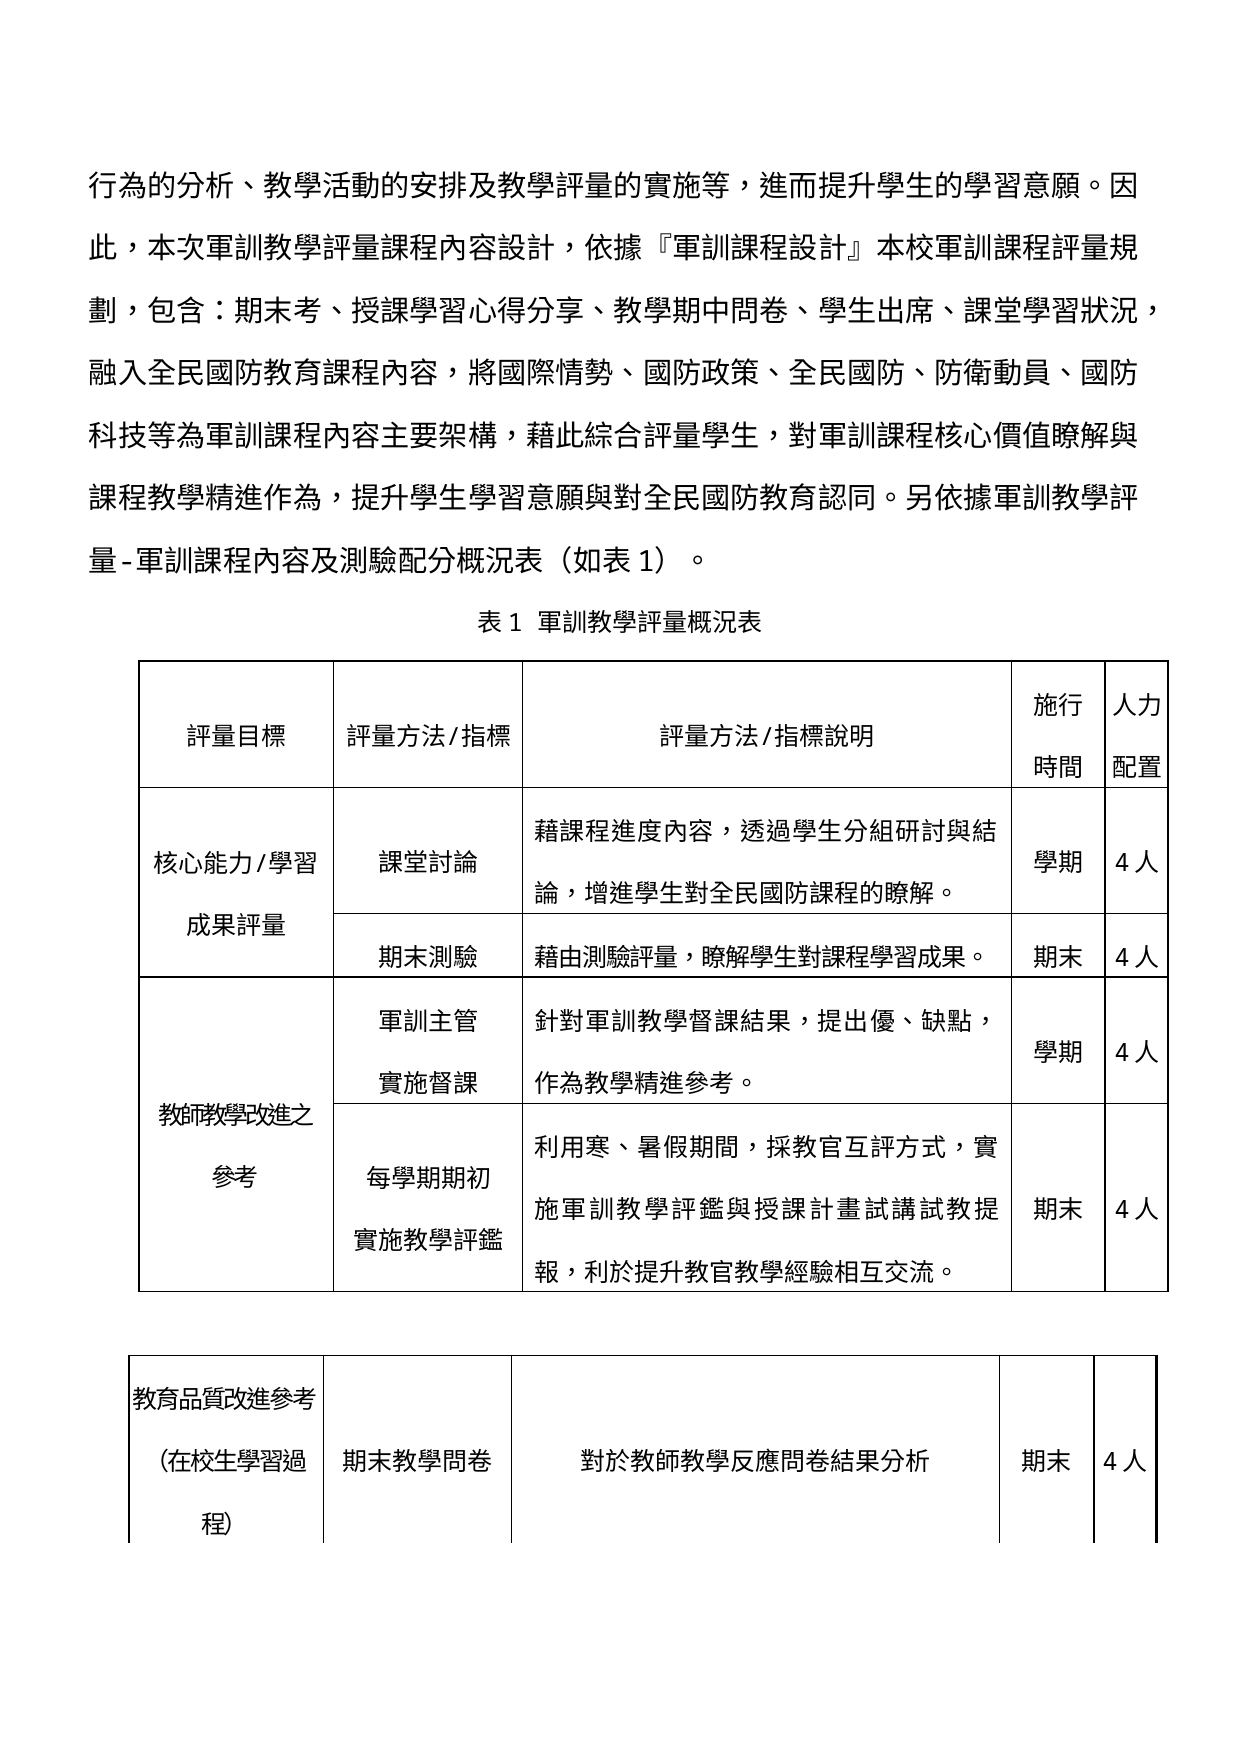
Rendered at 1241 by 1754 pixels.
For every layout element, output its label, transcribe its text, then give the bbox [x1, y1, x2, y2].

text 軍訓教學是有計畫、有組織的系統性教學活動，從教學目標的設定、學生起點行為的分析、教學活動的安排及教學評量的實施等，進而提升學生的學習意願。因此，本次軍訓教學評量課程內容設計，依據『軍訓課程設計』本校軍訓課程評量規劃，包含：期末考、授課學習心得分享、教學期中問卷、學生出席、課堂學習狀況，融入全民國防教育課程內容，將國際情勢、國防政策、全民國防、防衛動員、國防科技等為軍訓課程內容主要架構，藉此綜合評量學生，對軍訓課程核心價值瞭解與課程教學精進作為，提升學生學習意願與對全民國防教育認同。另依據軍訓教學評量-軍訓課程內容及測驗配分概況表（如表1）。 [89, 142, 1152, 579]
table_header 評量目標 [140, 662, 333, 787]
table_header 施行時間 [1012, 662, 1104, 787]
table_header 對於教師教學反應問卷結果分析 [512, 1356, 999, 1543]
table_cell 每學期期初 實施教學評鑑 [334, 1104, 522, 1291]
text 表1 軍訓教學評量概況表 [89, 579, 1152, 642]
table_cell 藉課程進度內容，透過學生分組研討與結論，增進學生對全民國防課程的瞭解。 [523, 788, 1011, 913]
table_cell 針對軍訓教學督課結果，提出優、缺點，作為教學精進參考。 [523, 978, 1011, 1102]
table_cell 4人 [1106, 788, 1167, 913]
table_header 教育品質改進參考 （在校生學習過程） [130, 1356, 323, 1543]
table_cell 4人 [1106, 914, 1167, 976]
table_cell 期末 [1012, 914, 1104, 976]
table_cell 軍訓主管 實施督課 [334, 978, 522, 1102]
table_header 期末教學問卷 [324, 1356, 511, 1543]
table_header 評量方法/指標說明 [523, 662, 1011, 787]
table_cell 期末 [1012, 1104, 1104, 1291]
table_header 評量方法/指標 [334, 662, 522, 787]
table_cell 4人 [1106, 978, 1167, 1102]
table_cell 期末測驗 [334, 914, 522, 976]
table_cell 利用寒、暑假期間，採教官互評方式，實施軍訓教學評鑑與授課計畫試講試教提報，利於提升教官教學經驗相互交流。 [523, 1104, 1011, 1291]
table_cell 核心能力/學習成果評量 [140, 788, 333, 976]
table_header 4人 [1095, 1356, 1155, 1543]
table_cell 教師教學改進之參考 [140, 978, 333, 1291]
table_cell 學期 [1012, 978, 1104, 1102]
table_cell 課堂討論 [334, 788, 522, 913]
table_header 人力配置 [1106, 662, 1167, 787]
table_cell 4人 [1106, 1104, 1167, 1291]
table_cell 學期 [1012, 788, 1104, 913]
table_cell 藉由測驗評量，瞭解學生對課程學習成果。 [523, 914, 1011, 976]
table_header 期末 [1000, 1356, 1093, 1543]
